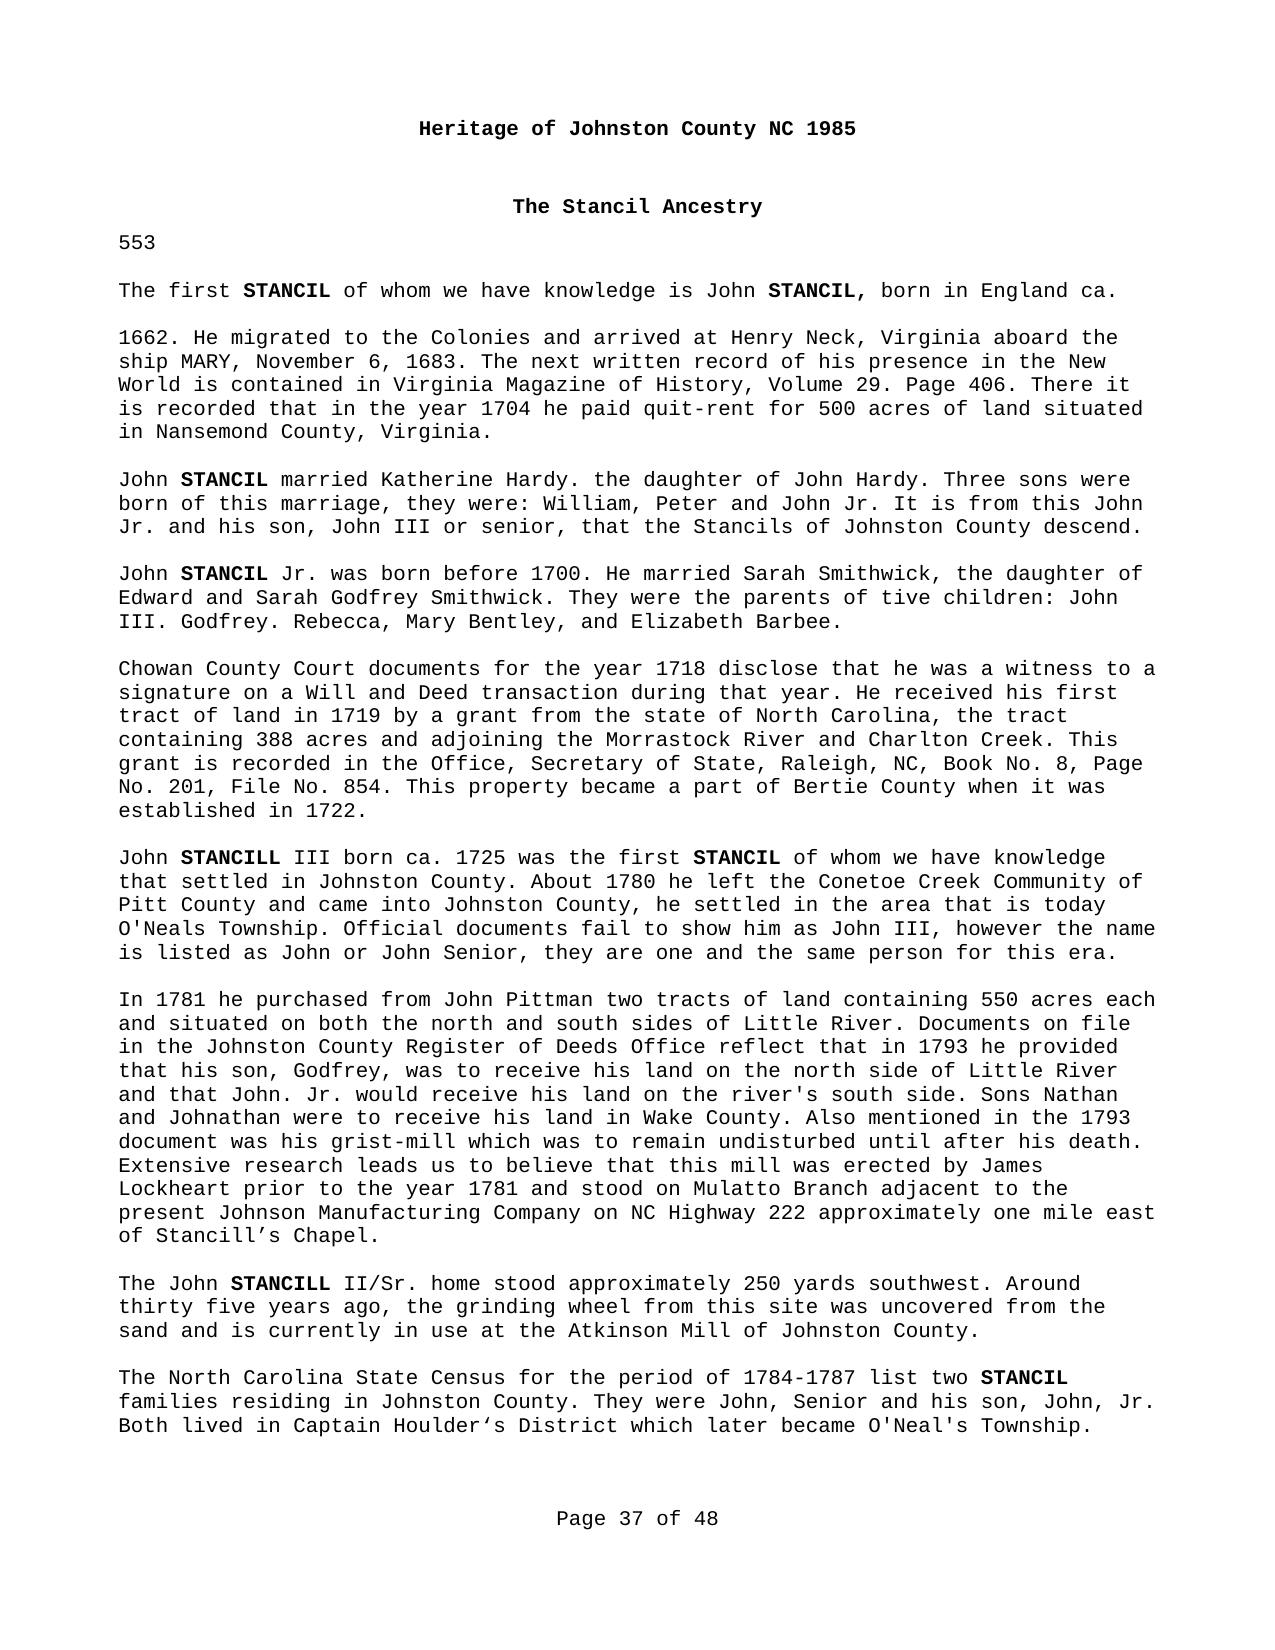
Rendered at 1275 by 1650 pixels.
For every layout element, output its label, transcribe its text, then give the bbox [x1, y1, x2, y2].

text The John Stancill II/Sr. home stood approximately 250 yards southwest. Around thirty five years ago, the grinding wheel from this site was uncovered from the sand and is currently in use at the Atkinson Mill of Johnston County. [118, 1273, 1157, 1344]
text John STANCIL married Katherine Hardy. the daughter of John Hardy. Three sons were born of this marriage, they were: William, Peter and John Jr. It is from this John Jr. and his son, John III or senior, that the Stancils of Johnston County descend. [118, 469, 1157, 540]
text 553 [118, 232, 1157, 256]
subtitle The Stancil Ancestry [118, 196, 1157, 220]
text Chowan County Court documents for the year 1718 disclose that he was a witness to a signature on a Will and Deed transaction during that year. He received his first tract of land in 1719 by a grant from the state of North Carolina, the tract containing 388 acres and adjoining the Morrastock River and Charlton Creek. This grant is recorded in the Office, Secretary of State, Raleigh, NC, Book No. 8, Page No. 201, File No. 854. This property became a part of Bertie County when it was established in 1722. [118, 658, 1157, 823]
text 1662. He migrated to the Colonies and arrived at Henry Neck, Virginia aboard the ship MARY, November 6, 1683. The next written record of his presence in the New World is contained in Virginia Magazine of History, Volume 29. Page 406. There it is recorded that in the year 1704 he paid quit-rent for 500 acres of land situated in Nansemond County, Virginia. [118, 327, 1157, 445]
text The first STANCIL of whom we have knowledge is John STANCIL, born in England ca. [118, 280, 1157, 303]
text The North Carolina State Census for the period of 1784-1787 list two STANCIL families residing in Johnston County. They were John, Senior and his son, John, Jr. Both lived in Captain Houlder‘s District which later became O'Neal's Township. [118, 1367, 1157, 1438]
text John Stancill III born ca. 1725 was the first STANCIL of whom we have knowledge that settled in Johnston County. About 1780 he left the Conetoe Creek Community of Pitt County and came into Johnston County, he settled in the area that is today O'Neals Township. Official documents fail to show him as John III, however the name is listed as John or John Senior, they are one and the same person for this era. [118, 847, 1157, 965]
text John STANCIL Jr. was born before 1700. He married Sarah Smithwick, the daughter of Edward and Sarah Godfrey Smithwick. They were the parents of tive children: John III. Godfrey. Rebecca, Mary Bentley, and Elizabeth Barbee. [118, 563, 1157, 634]
text In 1781 he purchased from John Pittman two tracts of land containing 550 acres each and situated on both the north and south sides of Little River. Documents on file in the Johnston County Register of Deeds Office reflect that in 1793 he provided that his son, Godfrey, was to receive his land on the north side of Little River and that John. Jr. would receive his land on the river's south side. Sons Nathan and Johnathan were to receive his land in Wake County. Also mentioned in the 1793 document was his grist-mill which was to remain undisturbed until after his death. Extensive research leads us to believe that this mill was erected by James Lockheart prior to the year 1781 and stood on Mulatto Branch adjacent to the present Johnson Manufacturing Company on NC Highway 222 approximately one mile east of Stancill’s Chapel. [118, 989, 1157, 1249]
